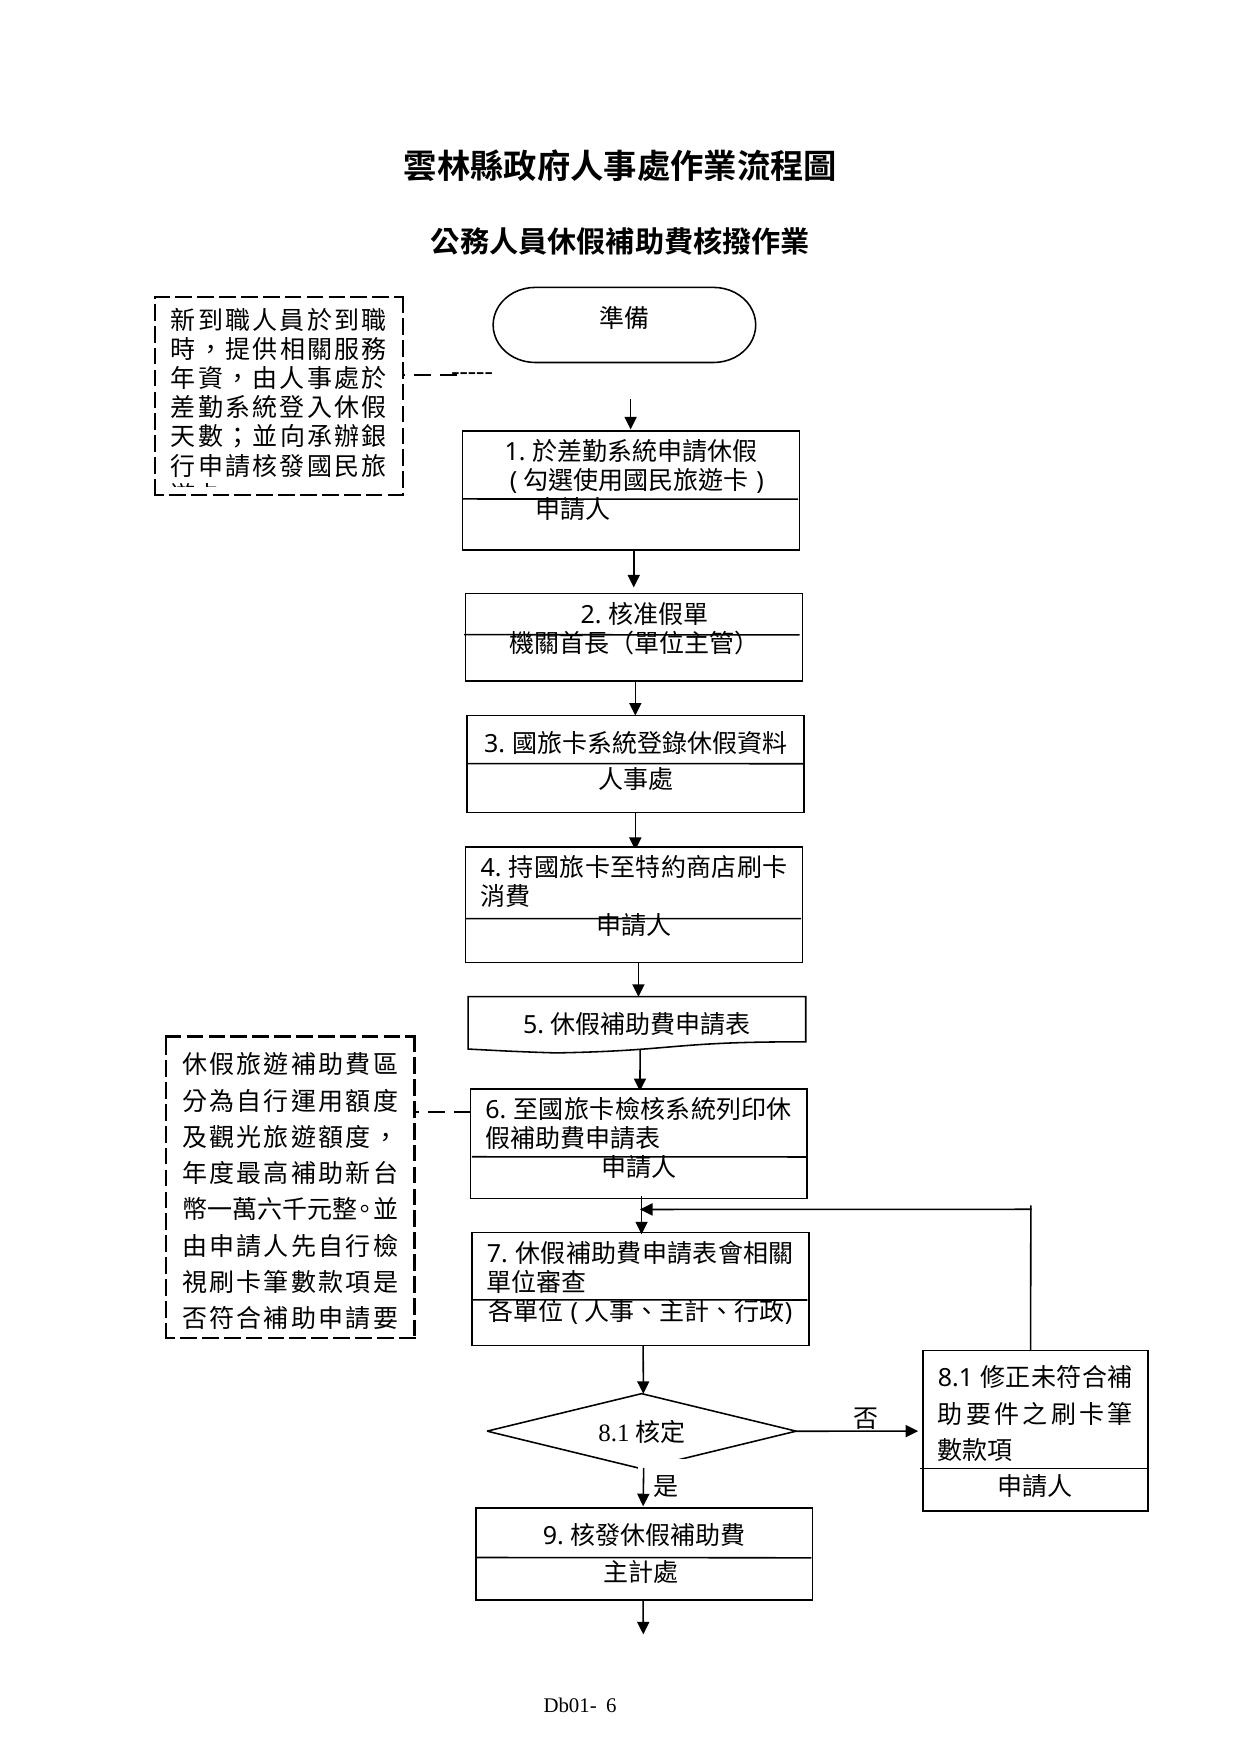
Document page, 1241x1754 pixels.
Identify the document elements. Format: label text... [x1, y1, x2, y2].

text 新到職人員於到職時，提供相關服務年資，由人事處於差勤系統登入休假天數；並向承辦銀行申請核發國民旅遊卡。 [171, 306, 387, 486]
text 是 [653, 1467, 686, 1497]
text 休假旅遊補助費區分為自行運用額度及觀光旅遊額度，年度最高補助新台幣一萬六千元整。並由申請人先自行檢視刷卡筆數款項是否符合補助申請要件。 [182, 1045, 398, 1330]
text 公務人員休假補助費核撥作業 [118, 202, 1122, 277]
text ----- [118, 352, 153, 389]
text 否 [853, 1398, 891, 1430]
text ----- [404, 352, 1122, 389]
text 雲林縣政府人事處作業流程圖 [118, 127, 1122, 202]
